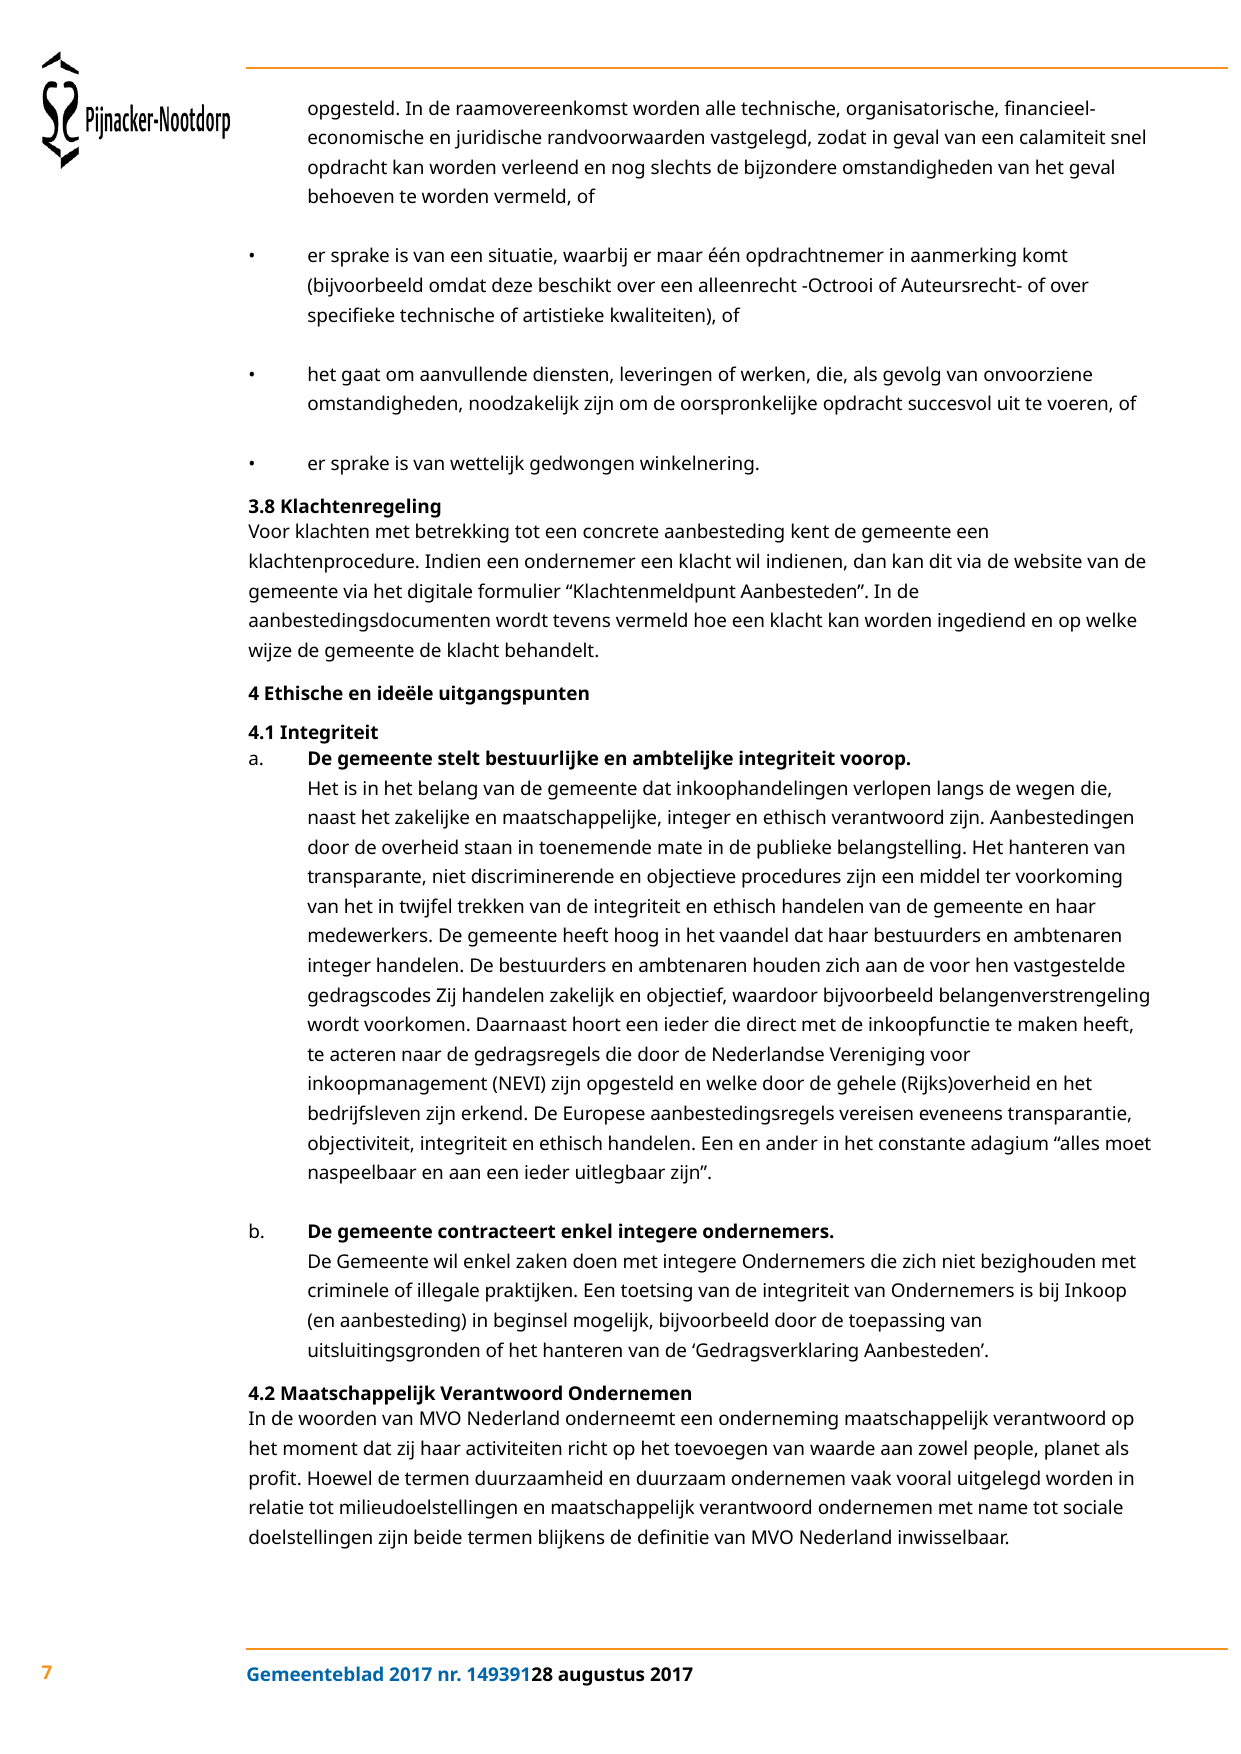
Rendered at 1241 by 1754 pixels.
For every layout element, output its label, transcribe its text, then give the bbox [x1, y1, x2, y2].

list De Gemeente wil enkel zaken doen met integere Ondernemers die zich niet bezighouden met criminele of illegale praktijken. Een toetsing van de integriteit van Ondernemers is bij Inkoop (en aanbesteding) in beginsel mogelijk, bijvoorbeeld door de toepassing van uitsluitingsgronden of het hanteren van de ‘Gedragsverklaring Aanbesteden’. [248, 1248, 1152, 1362]
text 3.8 Klachtenregeling [248, 493, 1152, 519]
text 4.2 Maatschappelijk Verantwoord Ondernemen [248, 1380, 1152, 1406]
list het gaat om aanvullende diensten, leveringen of werken, die, als gevolg van onvoorziene omstandigheden, noodzakelijk zijn om de oorspronkelijke opdracht succesvol uit te voeren, of [248, 361, 1152, 416]
list Het is in het belang van de gemeente dat inkoophandelingen verlopen langs de wegen die, naast het zakelijke en maatschappelijke, integer en ethisch verantwoord zijn. Aanbestedingen door de overheid staan in toenemende mate in de publieke belangstelling. Het hanteren van transparante, niet discriminerende en objectieve procedures zijn een middel ter voorkoming van het in twijfel trekken van de integriteit en ethisch handelen van de gemeente en haar medewerkers. De gemeente heeft hoog in het vaandel dat haar bestuurders en ambtenaren integer handelen. De bestuurders en ambtenaren houden zich aan de voor hen vastgestelde gedragscodes Zij handelen zakelijk en objectief, waardoor bijvoorbeeld belangenverstrengeling wordt voorkomen. Daarnaast hoort een ieder die direct met de inkoopfunctie te maken heeft, te acteren naar de gedragsregels die door de Nederlandse Vereniging voor inkoopmanagement (NEVI) zijn opgesteld en welke door de gehele (Rijks)overheid en het bedrijfsleven zijn erkend. De Europese aanbestedingsregels vereisen eveneens transparantie, objectiviteit, integriteit en ethisch handelen. Een en ander in het constante adagium “alles moet naspeelbaar en aan een ieder uitlegbaar zijn”. [248, 775, 1152, 1185]
list er sprake is van een situatie, waarbij er maar één opdrachtnemer in aanmerking komt (bijvoorbeeld omdat deze beschikt over een alleenrecht -Octrooi of Auteursrecht- of over specifieke technische of artistieke kwaliteiten), of [248, 243, 1152, 328]
picture [41, 47, 231, 172]
text 4.1 Integriteit [248, 719, 1152, 745]
text 4 Ethische en ideële uitgangspunten [248, 680, 1152, 706]
text In de woorden van MVO Nederland onderneemt een onderneming maatschappelijk verantwoord op het moment dat zij haar activiteiten richt op het toevoegen van waarde aan zowel people, planet als profit. Hoewel de termen duurzaamheid en duurzaam ondernemen vaak vooral uitgelegd worden in relatie tot milieudoelstellingen en maatschappelijk verantwoord ondernemen met name tot sociale doelstellingen zijn beide termen blijkens de definitie van MVO Nederland inwisselbaar. [248, 1406, 1152, 1550]
list er sprake is van wettelijk gedwongen winkelnering. [248, 450, 1152, 476]
text Voor klachten met betrekking tot een concrete aanbesteding kent de gemeente een klachtenprocedure. Indien een ondernemer een klacht wil indienen, dan kan dit via de website van de gemeente via het digitale formulier “Klachtenmeldpunt Aanbesteden”. In de aanbestedingsdocumenten wordt tevens vermeld hoe een klacht kan worden ingediend en op welke wijze de gemeente de klacht behandelt. [248, 519, 1152, 663]
list opgesteld. In de raamovereenkomst worden alle technische, organisatorische, financieel-economische en juridische randvoorwaarden vastgelegd, zodat in geval van een calamiteit snel opdracht kan worden verleend en nog slechts de bijzondere omstandigheden van het geval behoeven te worden vermeld, of [248, 95, 1152, 209]
list De gemeente contracteert enkel integere ondernemers. [248, 1218, 1152, 1244]
list De gemeente stelt bestuurlijke en ambtelijke integriteit voorop. [248, 745, 1152, 771]
